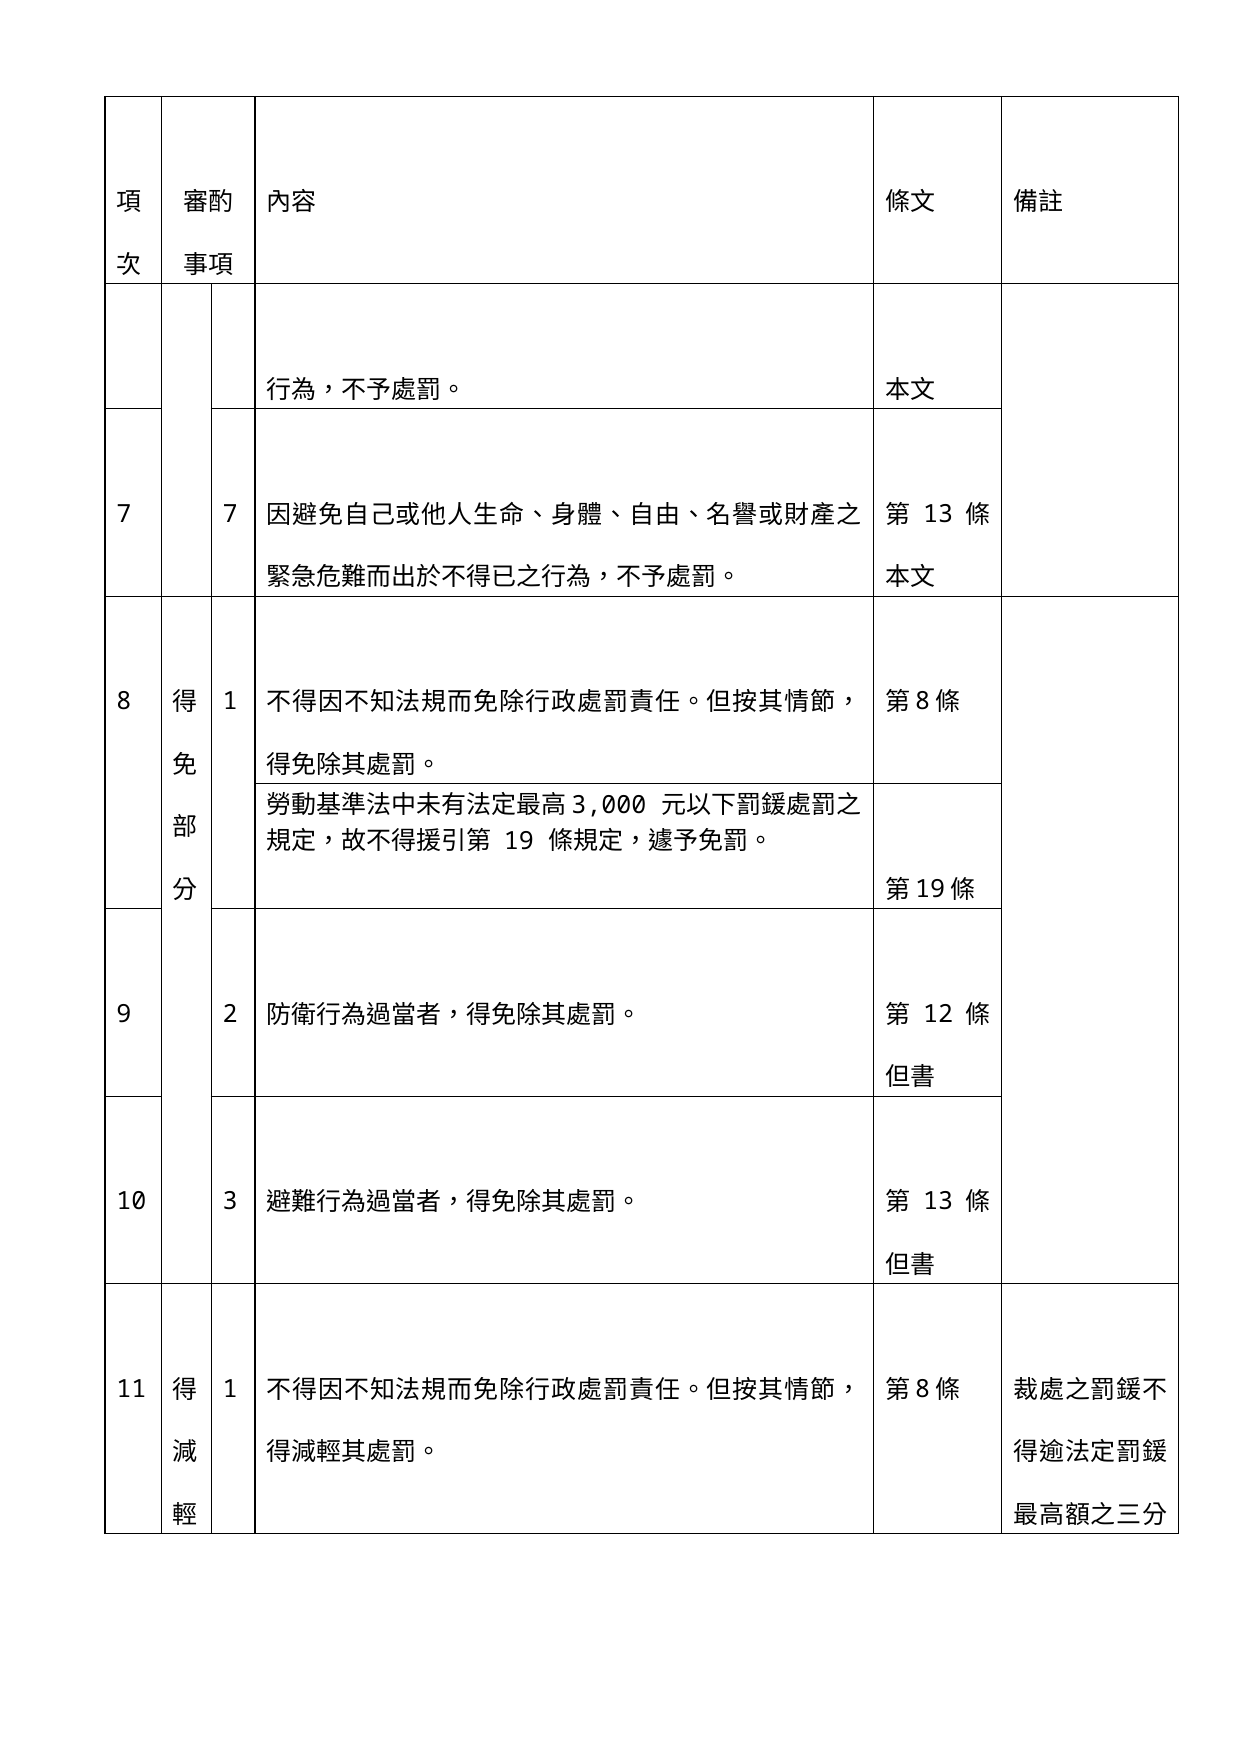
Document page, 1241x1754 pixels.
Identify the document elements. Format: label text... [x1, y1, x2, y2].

table_cell [106, 284, 161, 408]
table_cell 裁處之罰鍰不得逾法定罰鍰最高額之三分 [1002, 1284, 1178, 1533]
table_cell 第8條 [874, 597, 1001, 783]
table_cell [1002, 597, 1178, 1283]
table_cell [162, 284, 211, 596]
table_cell 本文 [874, 284, 1001, 408]
table_cell 第13條本文 [874, 409, 1001, 596]
table_cell 7 [212, 409, 254, 596]
table_header 備註 [1002, 97, 1178, 283]
table_cell 得免部分 [162, 597, 211, 1283]
table_cell 不得因不知法規而免除行政處罰責任。但按其情節，得免除其處罰。 [256, 597, 873, 783]
table_cell 得減輕 [162, 1284, 211, 1533]
table_header 審酌事項 [162, 97, 254, 283]
table_cell 1 [212, 597, 254, 908]
table_cell 2 [212, 909, 254, 1096]
table_cell [212, 284, 254, 408]
table_header 項次 [106, 97, 161, 283]
table_header 條文 [874, 97, 1001, 283]
table_cell 3 [212, 1097, 254, 1283]
table_cell 第13條但書 [874, 1097, 1001, 1283]
table_cell 7 [106, 409, 161, 596]
table_cell 1 [212, 1284, 254, 1533]
table_cell 因避免自己或他人生命、身體、自由、名譽或財產之緊急危難而出於不得已之行為，不予處罰。 [256, 409, 873, 596]
table_cell 第8條 [874, 1284, 1001, 1533]
table_cell 防衛行為過當者，得免除其處罰。 [256, 909, 873, 1096]
table_cell 9 [106, 909, 161, 1096]
table_cell 避難行為過當者，得免除其處罰。 [256, 1097, 873, 1283]
table_cell 不得因不知法規而免除行政處罰責任。但按其情節，得減輕其處罰。 [256, 1284, 873, 1533]
table_cell 第19條 [874, 784, 1001, 908]
table_cell 行為，不予處罰。 [256, 284, 873, 408]
table_cell 10 [106, 1097, 161, 1283]
table_cell 8 [106, 597, 161, 908]
table_cell 勞動基準法中未有法定最高3,000 元以下罰鍰處罰之規定，故不得援引第 19 條規定，遽予免罰。 [256, 784, 873, 908]
table_cell 第12條但書 [874, 909, 1001, 1096]
table_cell 11 [106, 1284, 161, 1533]
table_cell [1002, 284, 1178, 596]
table_header 內容 [256, 97, 873, 283]
